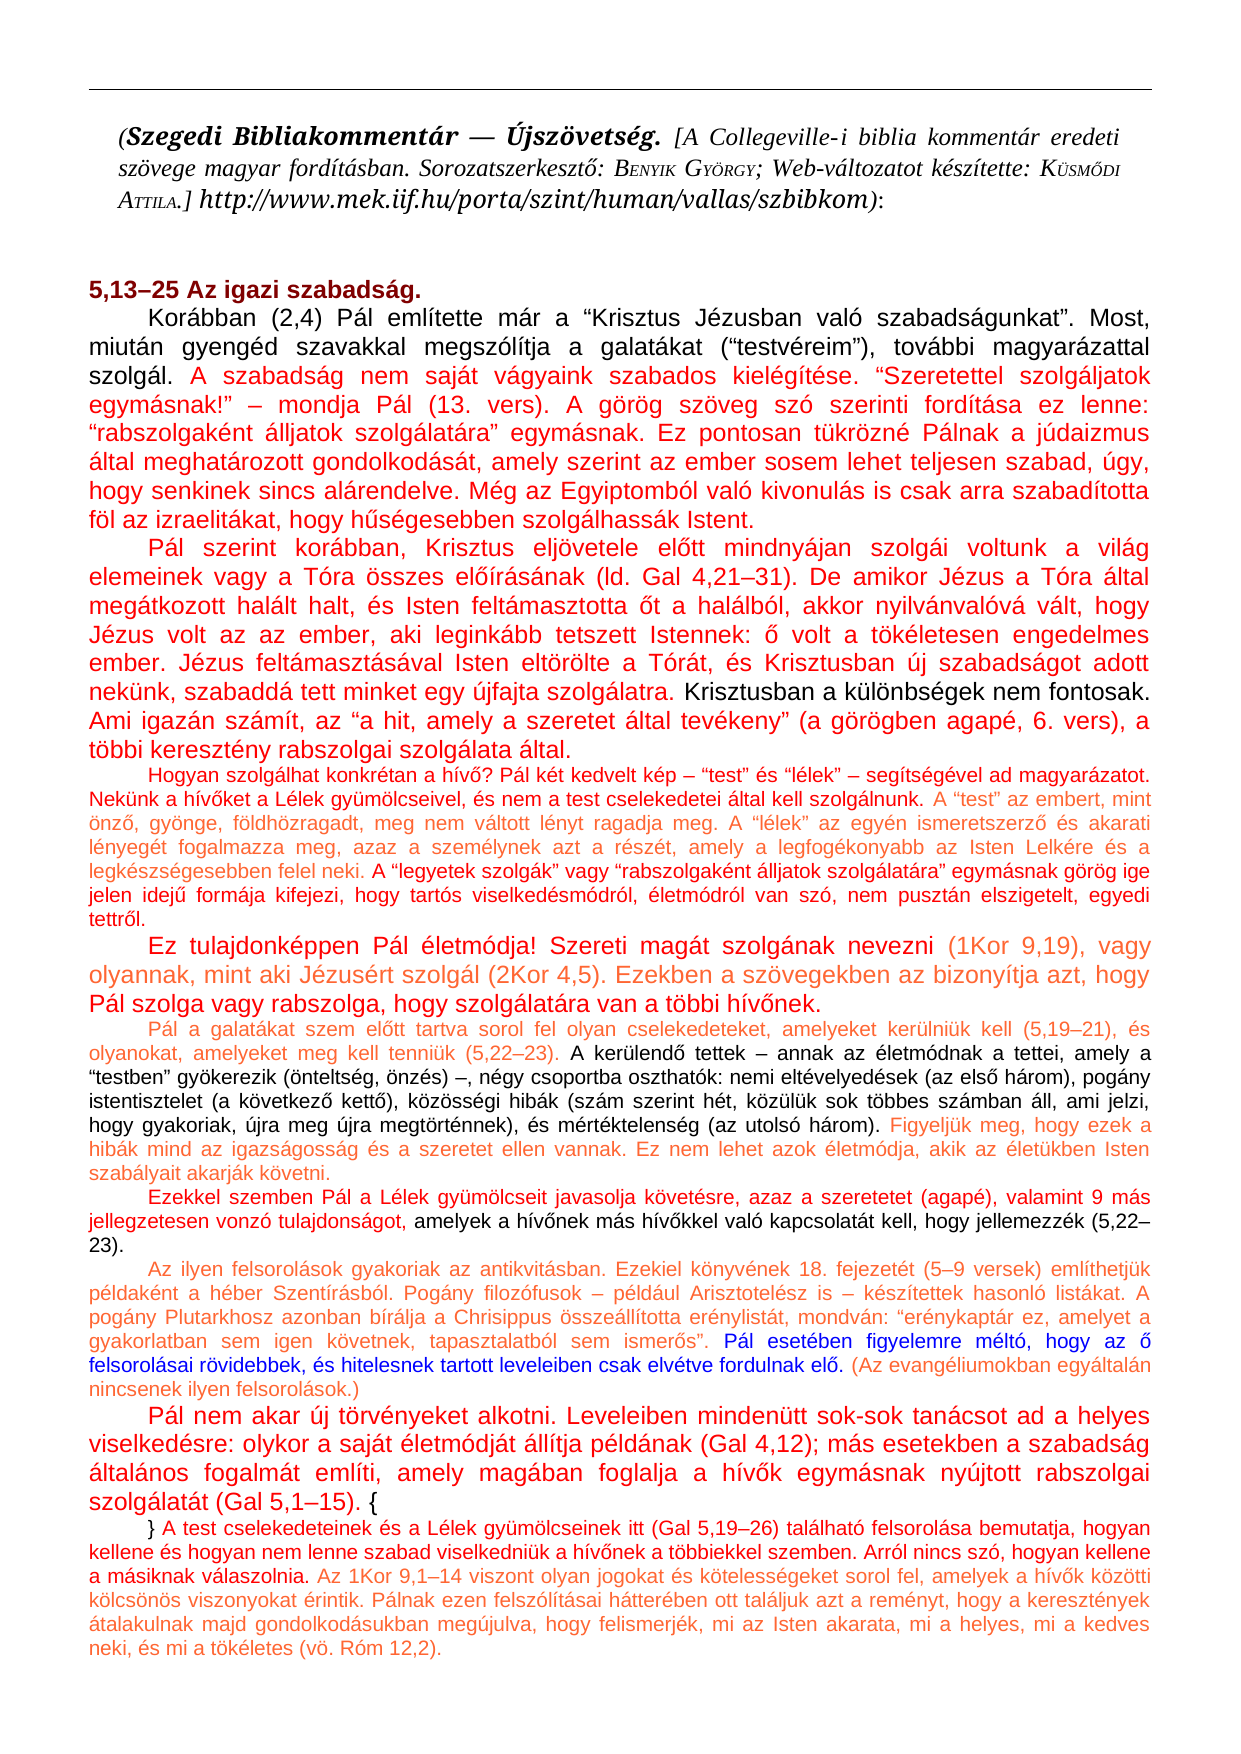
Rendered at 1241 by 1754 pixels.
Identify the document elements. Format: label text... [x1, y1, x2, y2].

text 5,13–25 Az igazi szabadság. [88, 275, 1152, 303]
text Korábban (2,4) Pál említette már a “Krisztus Jézusban való szabadságunkat”. Most, miután gyengéd szavakkal megszólítja a galatákat (“testvéreim”), további magyarázattal szolgál. A szabadság nem saját vágyaink szabados kielégítése. “Szeretettel szolgáljatok egymásnak!” – mondja Pál (13. vers). A görög szöveg szó szerinti fordítása ez lenne: “rabszolgaként álljatok szolgálatára” egymásnak. Ez pontosan tükrözné Pálnak a júdaizmus által meghatározott gondolkodását, amely szerint az ember sosem lehet teljesen szabad, úgy, hogy senkinek sincs alárendelve. Még az Egyiptomból való kivonulás is csak arra szabadította föl az izraelitákat, hogy hűségesebben szolgálhassák Istent. [88, 303, 1152, 533]
text Pál szerint korábban, Krisztus eljövetele előtt mindnyájan szolgái voltunk a világ elemeinek vagy a Tóra összes előírásának (ld. Gal 4,21–31). De amikor Jézus a Tóra által megátkozott halált halt, és Isten feltámasztotta őt a halálból, akkor nyilvánvalóvá vált, hogy Jézus volt az az ember, aki leginkább tetszett Istennek: ő volt a tökéletesen engedelmes ember. Jézus feltámasztásával Isten eltörölte a Tórát, és Krisztusban új szabadságot adott nekünk, szabaddá tett minket egy újfajta szolgálatra. Krisztusban a különbségek nem fontosak. Ami igazán számít, az “a hit, amely a szeretet által tevékeny” (a görögben agapé, 6. vers), a többi keresztény rabszolgai szolgálata által. [88, 533, 1152, 763]
text Hogyan szolgálhat konkrétan a hívő? Pál két kedvelt kép – “test” és “lélek” – segítségével ad magyarázatot. Nekünk a hívőket a Lélek gyümölcseivel, és nem a test cselekedetei által kell szolgálnunk. A “test” az embert, mint önző, gyönge, földhözragadt, meg nem váltott lényt ragadja meg. A “lélek” az egyén ismeretszerző és akarati lényegét fogalmazza meg, azaz a személynek azt a részét, amely a legfogékonyabb az Isten Lelkére és a legkészségesebben felel neki. A “legyetek szolgák” vagy “rabszolgaként álljatok szolgálatára” egymásnak görög ige jelen idejű formája kifejezi, hogy tartós viselkedésmódról, életmódról van szó, nem pusztán elszigetelt, egyedi tettről. [88, 763, 1152, 931]
text Ez tulajdonképpen Pál életmódja! Szereti magát szolgának nevezni (1Kor 9,19), vagy olyannak, mint aki Jézusért szolgál (2Kor 4,5). Ezekben a szövegekben az bizonyítja azt, hogy Pál szolga vagy rabszolga, hogy szolgálatára van a többi hívőnek. [88, 931, 1152, 1017]
text Pál a galatákat szem előtt tartva sorol fel olyan cselekedeteket, amelyeket kerülniük kell (5,19–21), és olyanokat, amelyeket meg kell tenniük (5,22–23). A kerülendő tettek – annak az életmódnak a tettei, amely a “testben” gyökerezik (önteltség, önzés) –, négy csoportba oszthatók: nemi eltévelyedések (az első három), pogány istentisztelet (a következő kettő), közösségi hibák (szám szerint hét, közülük sok többes számban áll, ami jelzi, hogy gyakoriak, újra meg újra megtörténnek), és mértéktelenség (az utolsó három). Figyeljük meg, hogy ezek a hibák mind az igazságosság és a szeretet ellen vannak. Ez nem lehet azok életmódja, akik az életükben Isten szabályait akarják követni. [88, 1017, 1152, 1185]
text Pál nem akar új törvényeket alkotni. Leveleiben mindenütt sok-sok tanácsot ad a helyes viselkedésre: olykor a saját életmódját állítja példának (Gal 4,12); más esetekben a szabadság általános fogalmát említi, amely magában foglalja a hívők egymásnak nyújtott rabszolgai szolgálatát (Gal 5,1–15). { [88, 1401, 1152, 1516]
text (Szegedi Bibliakommentár ― Újszövetség. [A Collegeville‑i biblia kommentár eredeti szövege magyar fordításban. Sorozatszerkesztő: Benyik György; Web-változatot készítette: Küsmődi Attila.] http://www.mek.iif.hu/porta/szint/human/vallas/szbibkom): [88, 90, 1152, 245]
text Ezekkel szemben Pál a Lélek gyümölcseit javasolja követésre, azaz a szeretetet (agapé), valamint 9 más jellegzetesen vonzó tulajdonságot, amelyek a hívőnek más hívőkkel való kapcsolatát kell, hogy jellemezzék (5,22–23). [88, 1185, 1152, 1257]
text Az ilyen felsorolások gyakoriak az antikvitásban. Ezekiel könyvének 18. fejezetét (5–9 versek) említhetjük példaként a héber Szentírásból. Pogány filozófusok – például Arisztotelész is – készítettek hasonló listákat. A pogány Plutarkhosz azonban bírálja a Chrisippus összeállította erénylistát, mondván: “erénykaptár ez, amelyet a gyakorlatban sem igen követnek, tapasztalatból sem ismerős”. Pál esetében figyelemre méltó, hogy az ő felsorolásai rövidebbek, és hitelesnek tartott leveleiben csak elvétve fordulnak elő. (Az evangéliumokban egyáltalán nincsenek ilyen felsorolások.) [88, 1257, 1152, 1401]
text } A test cselekedeteinek és a Lélek gyümölcseinek itt (Gal 5,19–26) található felsorolása bemutatja, hogyan kellene és hogyan nem lenne szabad viselkedniük a hívőnek a többiekkel szemben. Arról nincs szó, hogyan kellene a másiknak válaszolnia. Az 1Kor 9,1–14 viszont olyan jogokat és kötelességeket sorol fel, amelyek a hívők közötti kölcsönös viszonyokat érintik. Pálnak ezen felszólításai hátterében ott találjuk azt a reményt, hogy a keresztények átalakulnak majd gondolkodásukban megújulva, hogy felismerjék, mi az Isten akarata, mi a helyes, mi a kedves neki, és mi a tökéletes (vö. Róm 12,2). [88, 1516, 1152, 1659]
